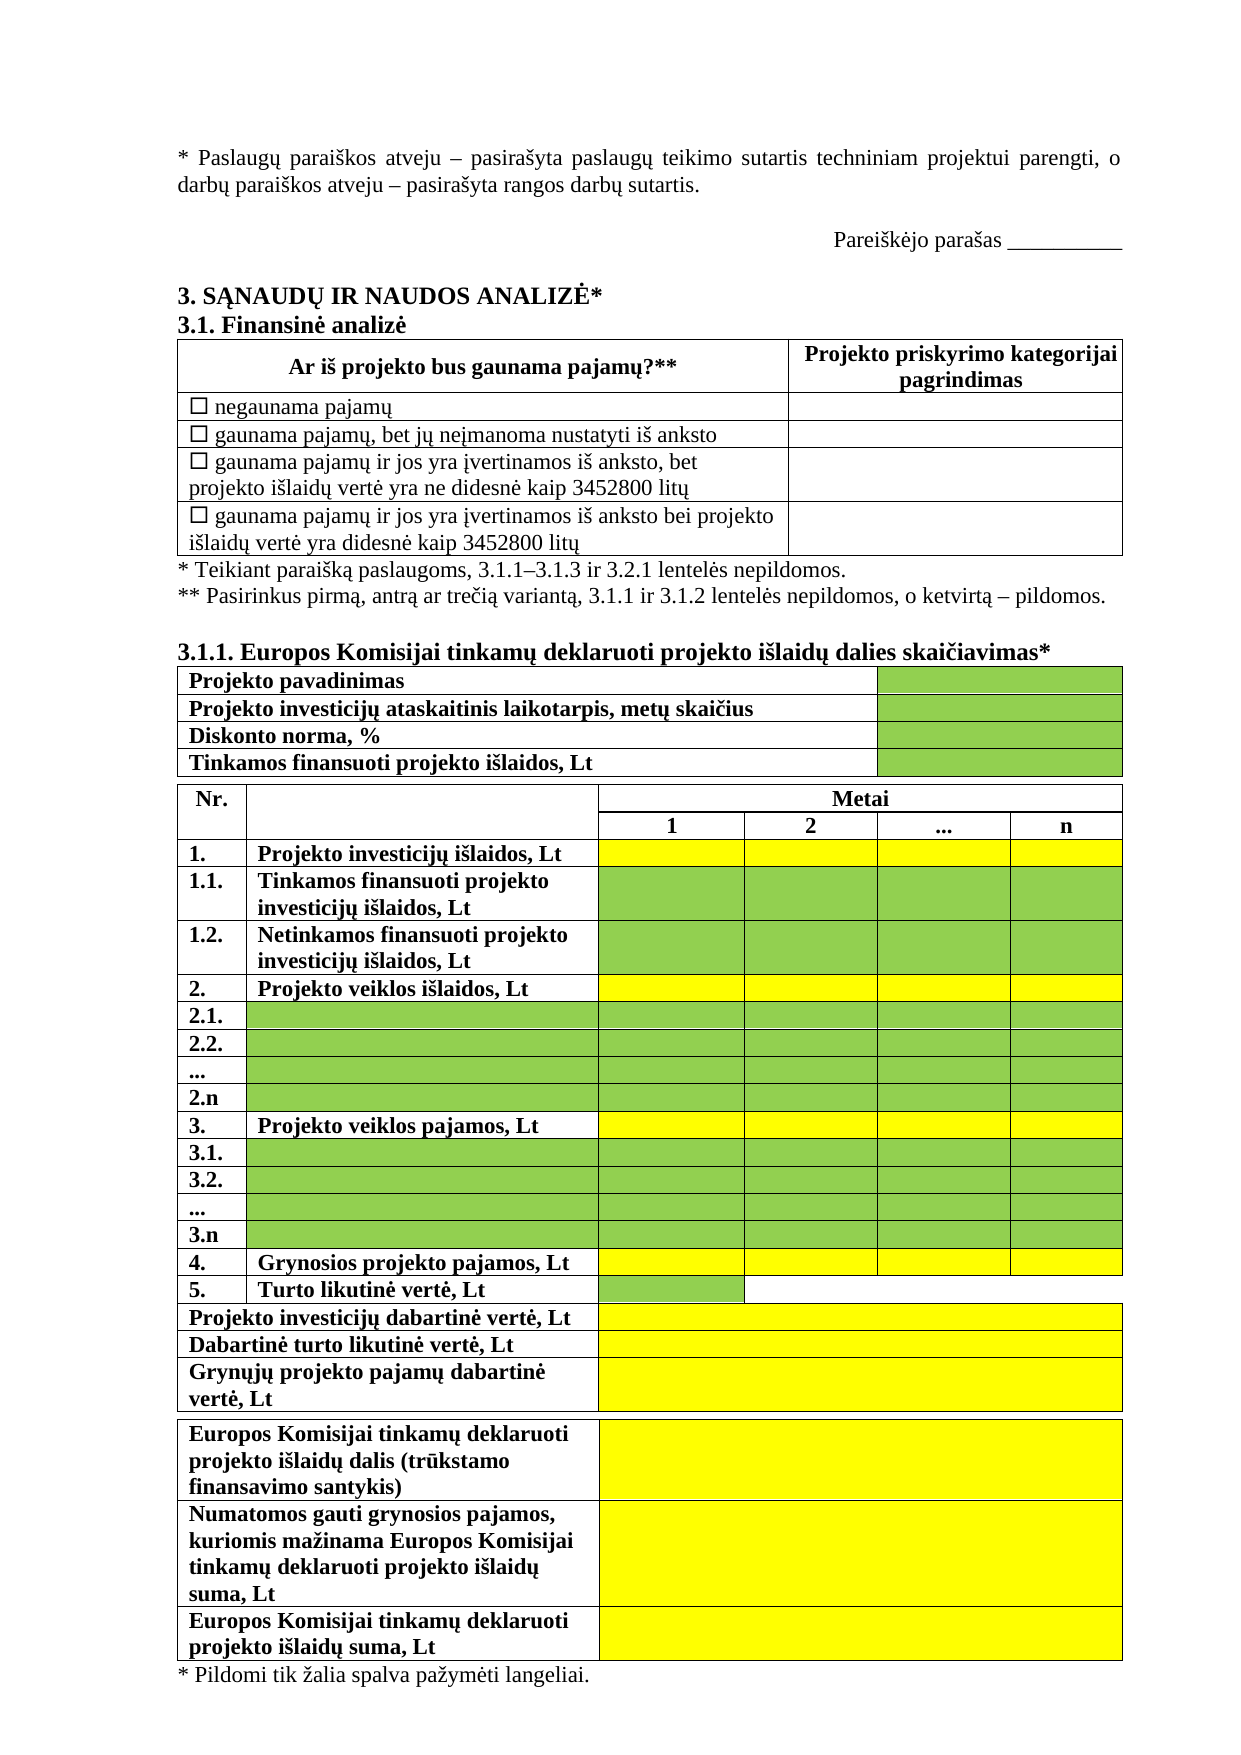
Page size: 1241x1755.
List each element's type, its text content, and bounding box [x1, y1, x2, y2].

table_cell Projekto veiklos išlaidos, Lt [247, 975, 598, 1001]
table_cell [745, 975, 877, 1001]
table_cell 2.1. [178, 1002, 246, 1028]
table_cell [878, 1084, 1010, 1111]
table_cell [599, 867, 744, 920]
table_cell [600, 1501, 1122, 1606]
table_cell 4. [178, 1249, 246, 1275]
table_header [600, 1420, 1122, 1499]
table_header Ar iš projekto bus gaunama pajamų?** [178, 340, 788, 392]
table_cell [1011, 867, 1122, 920]
table_cell [745, 867, 877, 920]
table_cell [] gaunama pajamų, bet jų neįmanoma nustatyti iš anksto [178, 421, 788, 447]
table_cell [599, 1249, 744, 1275]
table_cell [247, 1030, 598, 1056]
text 3.1. Finansinė analizė [177, 310, 1122, 338]
table_cell [599, 1221, 744, 1248]
table_cell [745, 921, 877, 974]
table_cell [247, 1221, 598, 1248]
table_cell 1.1. [178, 867, 246, 920]
table_cell [599, 1002, 744, 1028]
table_cell [745, 1249, 877, 1275]
table_cell 3. [178, 1112, 246, 1138]
table_cell [1011, 1030, 1122, 1056]
table_cell n [1011, 813, 1122, 839]
table_cell Projekto investicijų išlaidos, Lt [247, 840, 598, 866]
table_cell 2.2. [178, 1030, 246, 1056]
table_cell [1011, 975, 1122, 1001]
table_cell 3.2. [178, 1167, 246, 1193]
table_cell [247, 1057, 598, 1083]
table_cell [1011, 840, 1122, 866]
table_cell Projekto veiklos pajamos, Lt [247, 1112, 598, 1138]
table_cell [878, 1194, 1010, 1220]
table_cell [878, 1002, 1010, 1028]
table_cell [599, 1084, 744, 1111]
table_cell [1011, 1112, 1122, 1138]
table_cell [599, 921, 744, 974]
table_cell [789, 448, 1122, 501]
table_cell [1011, 1194, 1122, 1220]
table_cell [599, 1194, 744, 1220]
table_cell 5. [178, 1276, 246, 1302]
table_cell [247, 1002, 598, 1028]
table_cell [745, 1167, 877, 1193]
table_cell Tinkamos finansuoti projekto išlaidos, Lt [178, 749, 877, 776]
table_cell Grynųjų projekto pajamų dabartinė vertė, Lt [178, 1358, 598, 1411]
table_cell [878, 1139, 1010, 1166]
text ** Pasirinkus pirmą, antrą ar trečią variantą, 3.1.1 ir 3.1.2 lentelės nepildomos, o ketvirtą – pildomos. [177, 582, 1122, 609]
text * Paslaugų paraiškos atveju – pasirašyta paslaugų teikimo sutartis techniniam projektui parengti, o darbų paraiškos atveju – pasirašyta rangos darbų sutartis. [177, 144, 1122, 197]
table_cell [1011, 1139, 1122, 1166]
table_cell ... [178, 1057, 246, 1083]
table_cell Numatomos gauti grynosios pajamos, kuriomis mažinama Europos Komisijai tinkamų deklaruoti projekto išlaidų suma, Lt [178, 1501, 599, 1606]
table_cell Netinkamos finansuoti projekto investicijų išlaidos, Lt [247, 921, 598, 974]
table_cell 2 [745, 813, 877, 839]
table_cell [599, 1304, 1122, 1330]
table_cell [599, 1358, 1122, 1411]
table_header Europos Komisijai tinkamų deklaruoti projekto išlaidų dalis (trūkstamo finansavimo santykis) [178, 1420, 599, 1499]
table_cell [745, 1112, 877, 1138]
table_cell [247, 1194, 598, 1220]
table_cell [789, 502, 1122, 555]
table_cell Grynosios projekto pajamos, Lt [247, 1249, 598, 1275]
table_cell Dabartinė turto likutinė vertė, Lt [178, 1331, 598, 1357]
table_cell [745, 1221, 877, 1248]
table_cell [878, 840, 1010, 866]
table_cell 3.1. [178, 1139, 246, 1166]
table_cell [878, 1030, 1010, 1056]
table_cell [] gaunama pajamų ir jos yra įvertinamos iš anksto, bet projekto išlaidų vertė yra ne didesnė kaip 3452800 litų [178, 448, 788, 501]
table_header [247, 785, 598, 839]
table_cell [878, 749, 1122, 776]
table_cell [599, 1112, 744, 1138]
table_header Metai [599, 785, 1122, 811]
table_cell Europos Komisijai tinkamų deklaruoti projekto išlaidų suma, Lt [178, 1607, 599, 1660]
table_cell [789, 393, 1122, 420]
table_cell [247, 1167, 598, 1193]
table_cell Tinkamos finansuoti projekto investicijų išlaidos, Lt [247, 867, 598, 920]
table_cell Diskonto norma, % [178, 722, 877, 748]
table_cell [878, 1057, 1010, 1083]
table_header Nr. [178, 785, 246, 839]
table_cell 1 [599, 813, 744, 839]
text 3.1.1. Europos Komisijai tinkamų deklaruoti projekto išlaidų dalies skaičiavimas* [177, 637, 1122, 666]
table_cell [1011, 1057, 1122, 1083]
table_cell [878, 975, 1010, 1001]
table_cell [] negaunama pajamų [178, 393, 788, 420]
table_cell [878, 695, 1122, 721]
table_cell [599, 1331, 1122, 1357]
table_cell [599, 1167, 744, 1193]
text * Pildomi tik žalia spalva pažymėti langeliai. [177, 1661, 1122, 1687]
table_cell ... [178, 1194, 246, 1220]
table_cell Turto likutinė vertė, Lt [247, 1276, 598, 1302]
table_cell [878, 1167, 1010, 1193]
table_cell [745, 1084, 877, 1111]
table_cell 2.n [178, 1084, 246, 1111]
text 3. SĄNAUDŲ IR NAUDOS ANALIZĖ* [177, 281, 1122, 310]
table_cell ... [878, 813, 1010, 839]
table_cell [247, 1084, 598, 1111]
table_cell [745, 1002, 877, 1028]
table_cell [745, 1139, 877, 1166]
table_cell [599, 840, 744, 866]
table_cell [1011, 921, 1122, 974]
table_header [878, 667, 1122, 693]
table_cell [878, 921, 1010, 974]
table_cell [599, 1139, 744, 1166]
table_cell 3.n [178, 1221, 246, 1248]
table_cell [1011, 1167, 1122, 1193]
table_cell 1. [178, 840, 246, 866]
table_header Projekto priskyrimo kategorijai pagrindimas [789, 340, 1122, 392]
table_cell [878, 1249, 1010, 1275]
table_cell [247, 1139, 598, 1166]
table_cell [1011, 1084, 1122, 1111]
table_cell Projekto investicijų ataskaitinis laikotarpis, metų skaičius [178, 695, 877, 721]
table_cell [878, 867, 1010, 920]
text Pareiškėjo parašas __________ [177, 226, 1122, 252]
table_cell [878, 1112, 1010, 1138]
table_cell [745, 1030, 877, 1056]
table_cell [1011, 1221, 1122, 1248]
table_cell Projekto investicijų dabartinė vertė, Lt [178, 1304, 598, 1330]
table_cell 2. [178, 975, 246, 1001]
table_cell [599, 1057, 744, 1083]
table_cell [1011, 1249, 1122, 1275]
table_cell [878, 722, 1122, 748]
table_cell [599, 1030, 744, 1056]
table_cell [745, 1194, 877, 1220]
text * Teikiant paraišką paslaugoms, 3.1.1–3.1.3 ir 3.2.1 lentelės nepildomos. [177, 556, 1122, 582]
table_cell [600, 1607, 1122, 1660]
table_cell [599, 1276, 744, 1302]
table_cell [745, 840, 877, 866]
table_cell [878, 1221, 1010, 1248]
table_cell [] gaunama pajamų ir jos yra įvertinamos iš anksto bei projekto išlaidų vertė yra didesnė kaip 3452800 litų [178, 502, 788, 555]
table_cell 1.2. [178, 921, 246, 974]
table_cell [789, 421, 1122, 447]
table_cell [1011, 1002, 1122, 1028]
table_header Projekto pavadinimas [178, 667, 877, 693]
table_cell [599, 975, 744, 1001]
table_cell [745, 1057, 877, 1083]
table_cell [745, 1276, 1122, 1302]
